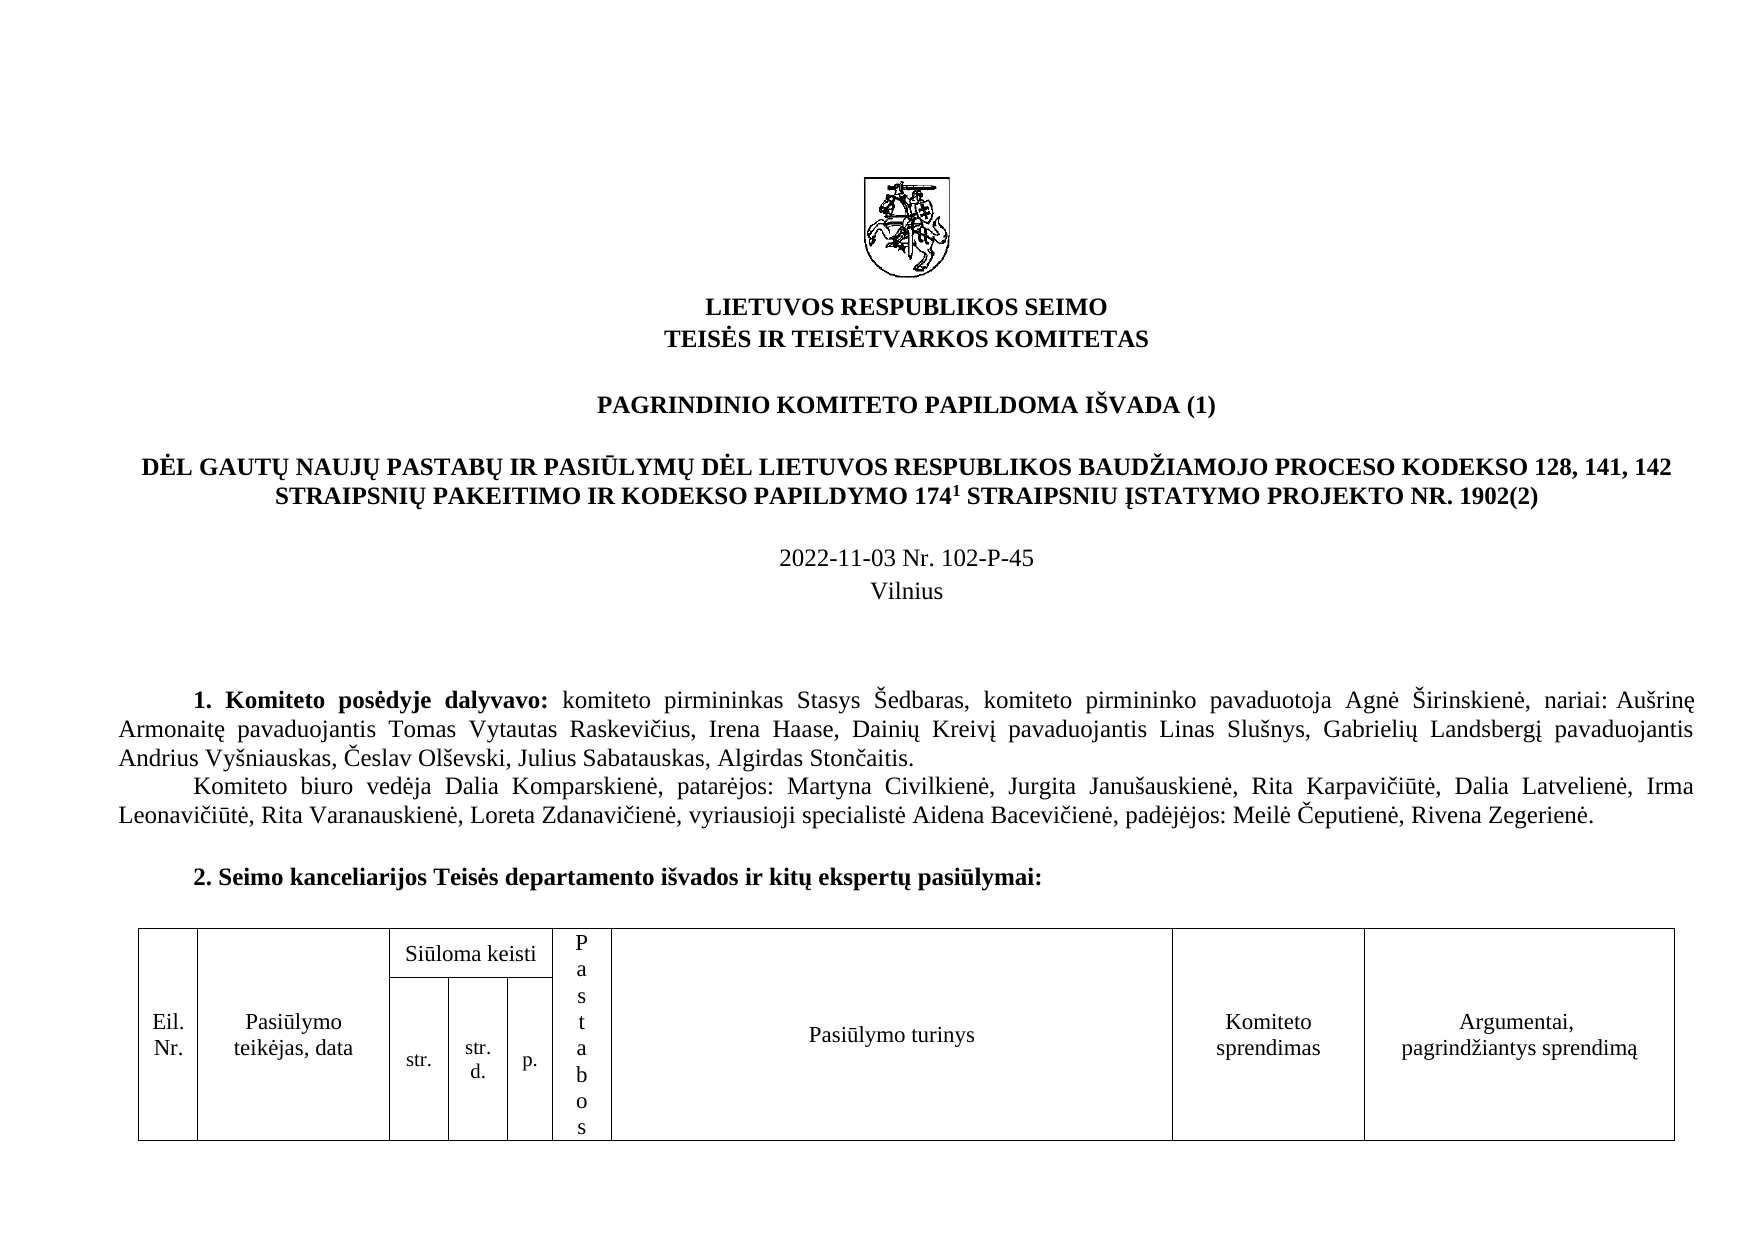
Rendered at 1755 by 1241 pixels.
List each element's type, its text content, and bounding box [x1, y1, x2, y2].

text 2022-11-03 Nr. 102-P-45 [118, 543, 1695, 572]
text TEISĖS IR TEISĖTVARKOS KOMITETAS [118, 324, 1695, 353]
text LIETUVOS RESPUBLIKOS SEIMO [118, 292, 1695, 320]
table_cell str. [390, 978, 448, 1140]
text 1. Komiteto posėdyje dalyvavo: komiteto pirmininkas Stasys Šedbaras, komiteto pirmininko pavaduotoja Agnė Širinskienė, nariai: Aušrinę Armonaitę pavaduojantis Tomas Vytautas Raskevičius, Irena Haase, Dainių Kreivį pavaduojantis Linas Slušnys, Gabrielių Landsbergį pavaduojantis Andrius Vyšniauskas, Česlav Olševski, Julius Sabatauskas, Algirdas Stončaitis. [118, 685, 1695, 771]
table_header Pastabos [553, 929, 611, 1140]
table_header Pasiūlymo teikėjas, data [198, 929, 389, 1140]
table_cell p. [508, 978, 552, 1140]
text Komiteto biuro vedėja Dalia Komparskienė, patarėjos: Martyna Civilkienė, Jurgita Janušauskienė, Rita Karpavičiūtė, Dalia Latvelienė, Irma Leonavičiūtė, Rita Varanauskienė, Loreta Zdanavičienė, vyriausioji specialistė Aidena Bacevičienė, padėjėjos: Meilė Čeputienė, Rivena Zegerienė. [118, 771, 1695, 829]
table_header Siūloma keisti [390, 929, 552, 977]
table_cell str. d. [449, 978, 507, 1140]
text 2. Seimo kanceliarijos Teisės departamento išvados ir kitų ekspertų pasiūlymai: [118, 862, 1695, 891]
text Vilnius [118, 576, 1695, 605]
text DĖL GAUTŲ NAUJŲ PASTABŲ IR PASIŪLYMŲ DĖL LIETUVOS RESPUBLIKOS BAUDŽIAMOJO PROCESO KODEKSO 128, 141, 142 STRAIPSNIŲ PAKEITIMO IR KODEKSO PAPILDYMO 1741 STRAIPSNIU ĮSTATYMO PROJEKTO NR. 1902(2) [118, 452, 1695, 510]
table_header Eil. Nr. [139, 929, 197, 1140]
table_header Pasiūlymo turinys [612, 929, 1172, 1140]
table_header Argumentai, pagrindžiantys sprendimą [1365, 929, 1674, 1140]
subtitle PAGRINDINIO KOMITETO PAPILDOMA IŠVADA (1) [118, 391, 1695, 419]
table_header Komiteto sprendimas [1173, 929, 1364, 1140]
